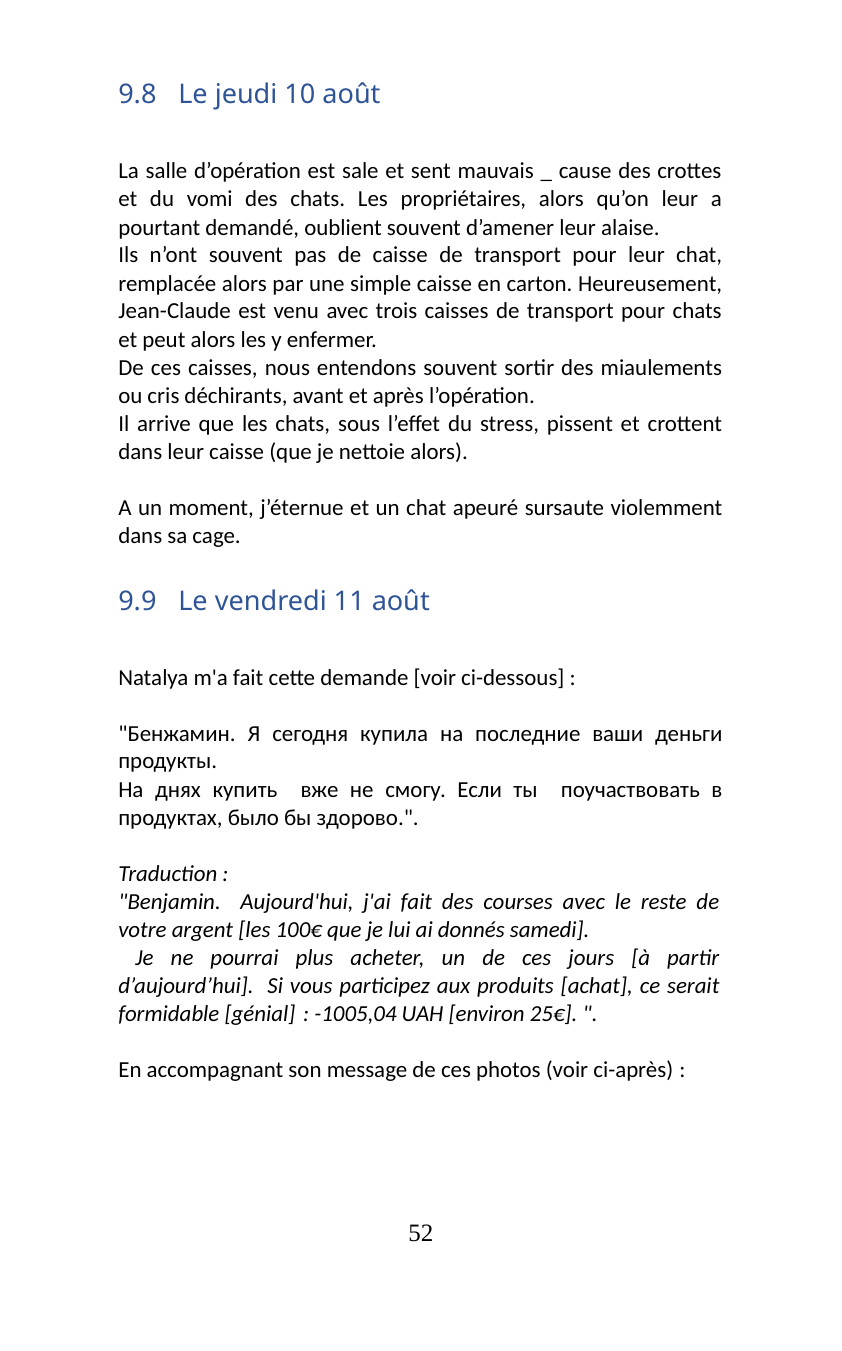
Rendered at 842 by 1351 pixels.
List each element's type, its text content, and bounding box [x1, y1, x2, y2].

text Il arrive que les chats, sous l’effet du stress, pissent et crottent dans leur caisse (que je nettoie alors). [118, 409, 723, 465]
text Ils n’ont souvent pas de caisse de transport pour leur chat, remplacée alors par une simple caisse en carton. Heureusement, Jean-Claude est venu avec trois caisses de transport pour chats et peut alors les y enfermer. [118, 241, 723, 353]
subtitle Le jeudi 10 août [118, 75, 723, 112]
text A un moment, j’éternue et un chat apeuré sursaute violemment dans sa cage. [118, 493, 723, 549]
text En accompagnant son message de ces photos (voir ci-après) : [118, 1055, 723, 1083]
text Traduction : [118, 859, 723, 887]
text Je ne pourrai plus acheter, un de ces jours [à partir d’aujourd’hui]. Si vous participez aux produits [achat], ce serait formidable [génial] : -1005,04 UAH [environ 25€]. ". [118, 943, 723, 1027]
text "Бенжамин. Я сегодня купила на последние ваши деньги продукты. [118, 719, 723, 775]
text La salle d’opération est sale et sent mauvais _ cause des crottes et du vomi des chats. Les propriétaires, alors qu’on leur a pourtant demandé, oublient souvent d’amener leur alaise. [118, 157, 723, 241]
text "Benjamin. Aujourd'hui, j'ai fait des courses avec le reste de votre argent [les 100€ que je lui ai donnés samedi]. [118, 887, 723, 943]
subtitle Le vendredi 11 août [118, 581, 723, 618]
text De ces caisses, nous entendons souvent sortir des miaulements ou cris déchirants, avant et après l’opération. [118, 353, 723, 409]
text Natalya m'a fait cette demande [voir ci-dessous] : [118, 663, 723, 691]
text На днях купить вже не смогу. Если ты поучаствовать в продуктах, было бы здорово.". [118, 775, 723, 831]
